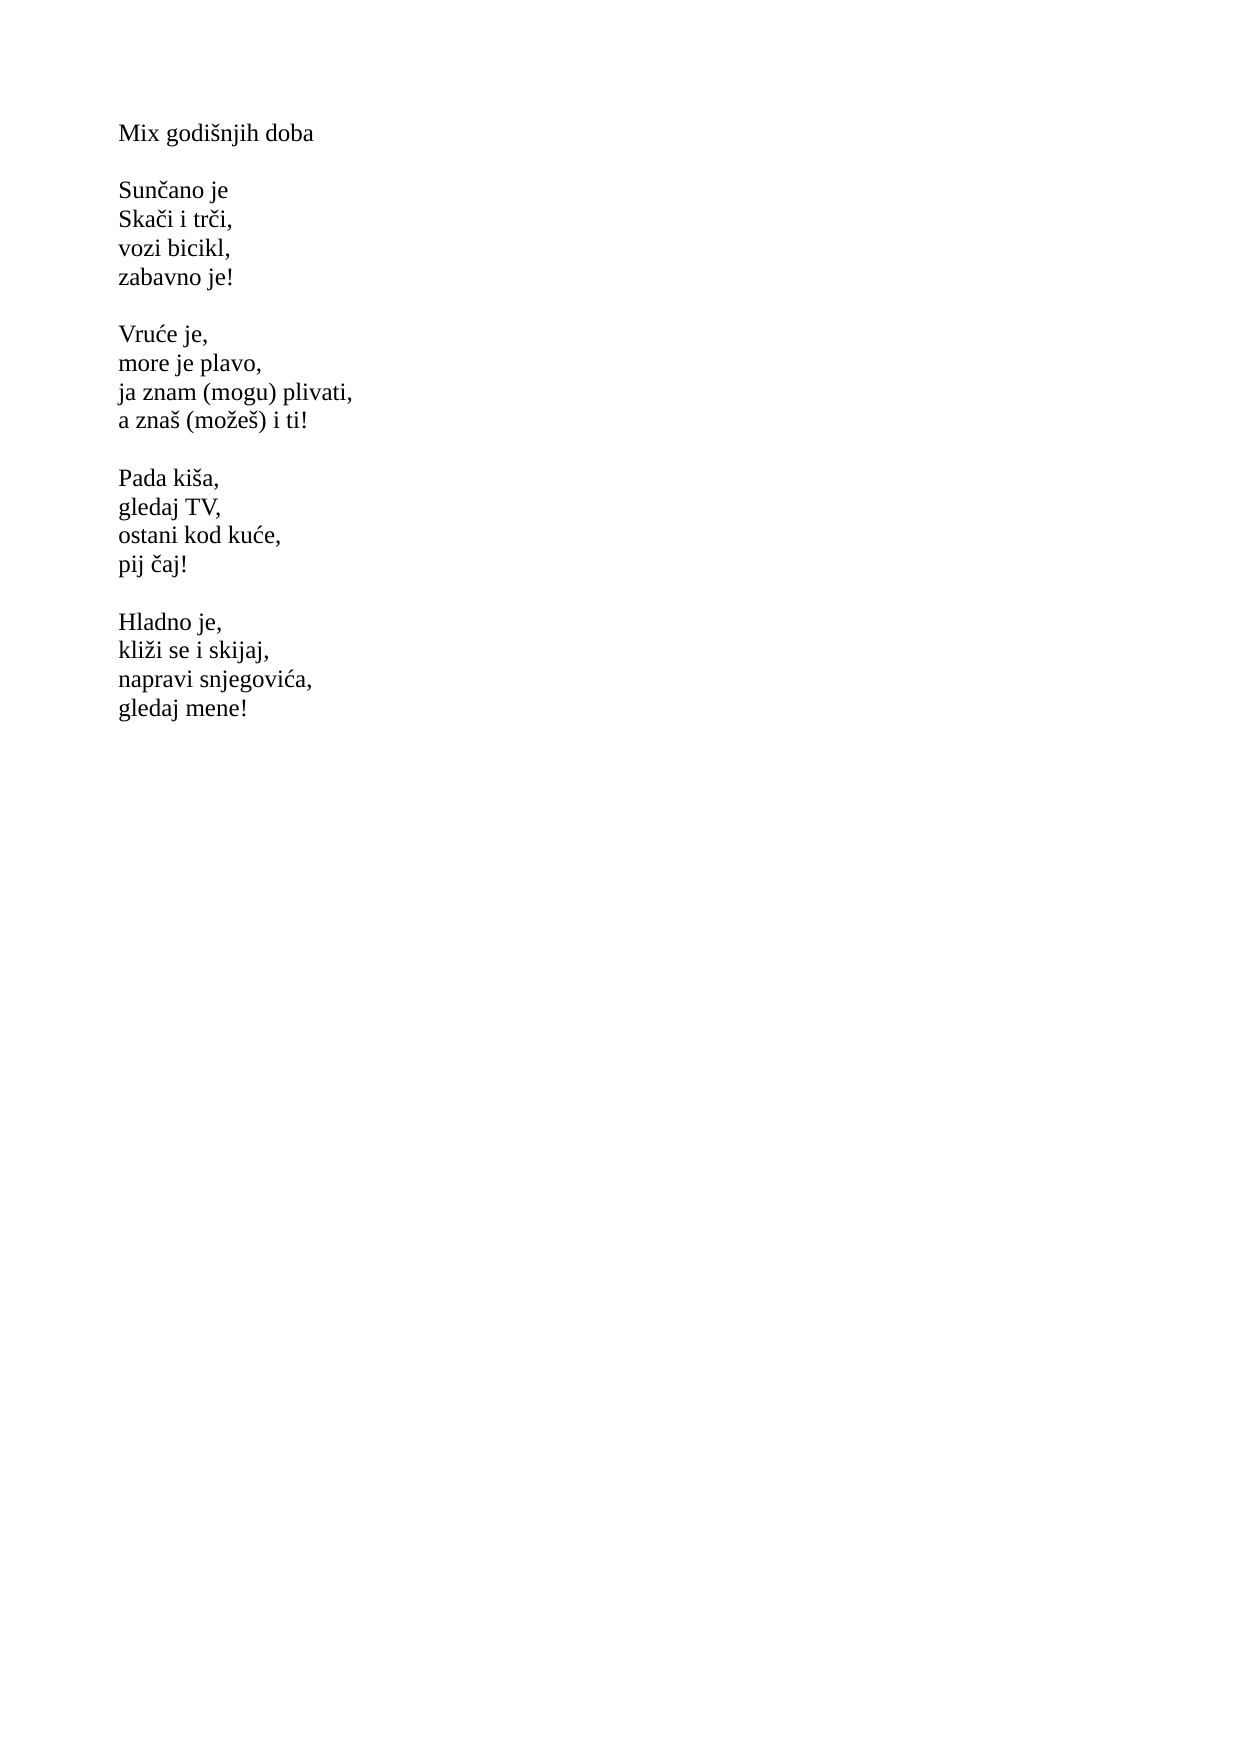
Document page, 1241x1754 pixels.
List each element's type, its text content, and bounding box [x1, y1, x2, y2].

text Mix godišnjih doba [118, 118, 1122, 147]
text Pada kiša, [118, 463, 1122, 492]
text ja znam (mogu) plivati, [118, 377, 1122, 406]
text kliži se i skijaj, [118, 636, 1122, 664]
text gledaj mene! [118, 693, 1122, 722]
text vozi bicikl, [118, 233, 1122, 262]
text Sunčano je [118, 176, 1122, 204]
text a znaš (možeš) i ti! [118, 406, 1122, 434]
text more je plavo, [118, 348, 1122, 377]
text ostani kod kuće, [118, 521, 1122, 549]
text Vruće je, [118, 319, 1122, 348]
text zabavno je! [118, 262, 1122, 291]
text pij čaj! [118, 549, 1122, 578]
text Hladno je, [118, 607, 1122, 636]
text gledaj TV, [118, 492, 1122, 521]
text Skači i trči, [118, 204, 1122, 233]
text napravi snjegovića, [118, 664, 1122, 693]
